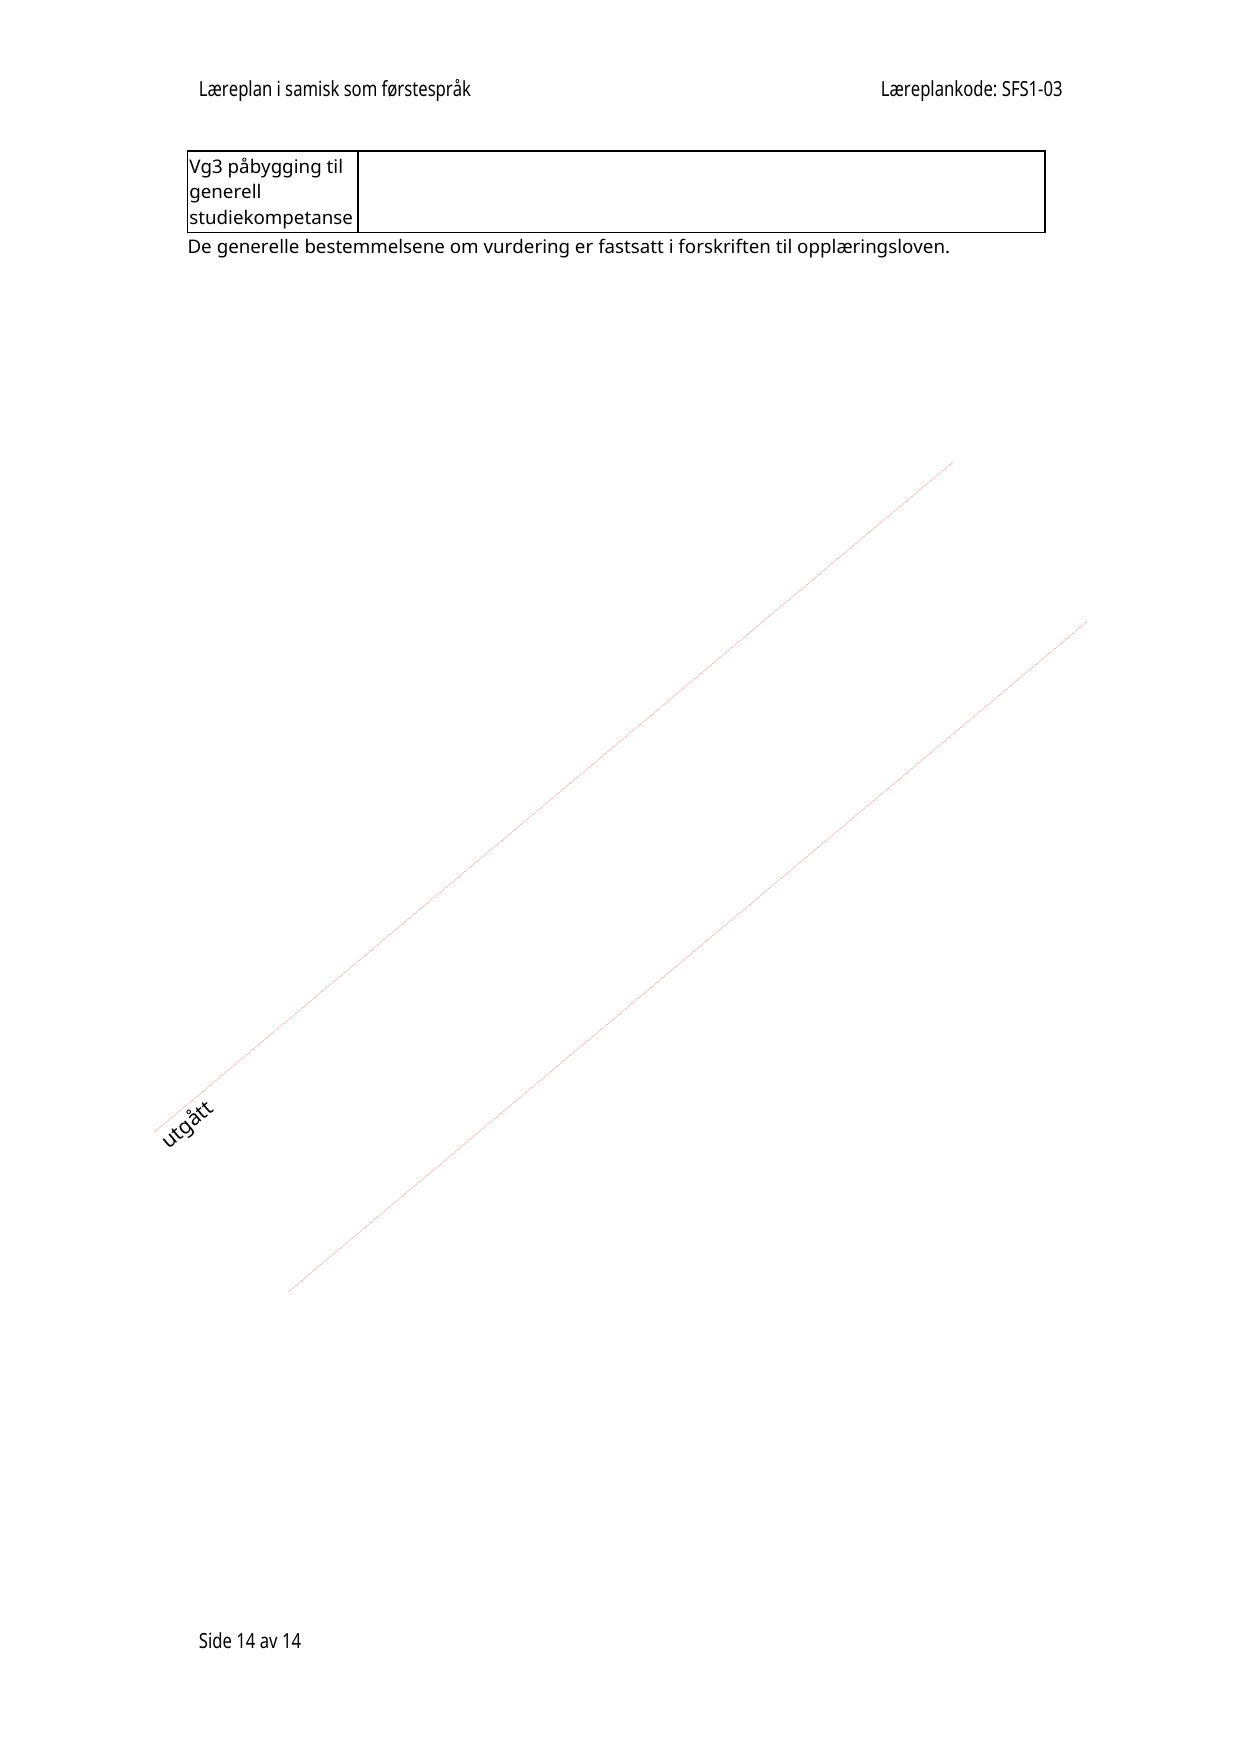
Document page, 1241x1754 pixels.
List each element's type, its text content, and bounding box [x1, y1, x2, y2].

text De generelle bestemmelsene om vurdering er fastsatt i forskriften til opplæringsloven. [955, 233, 1053, 259]
table_cell [359, 152, 1044, 231]
